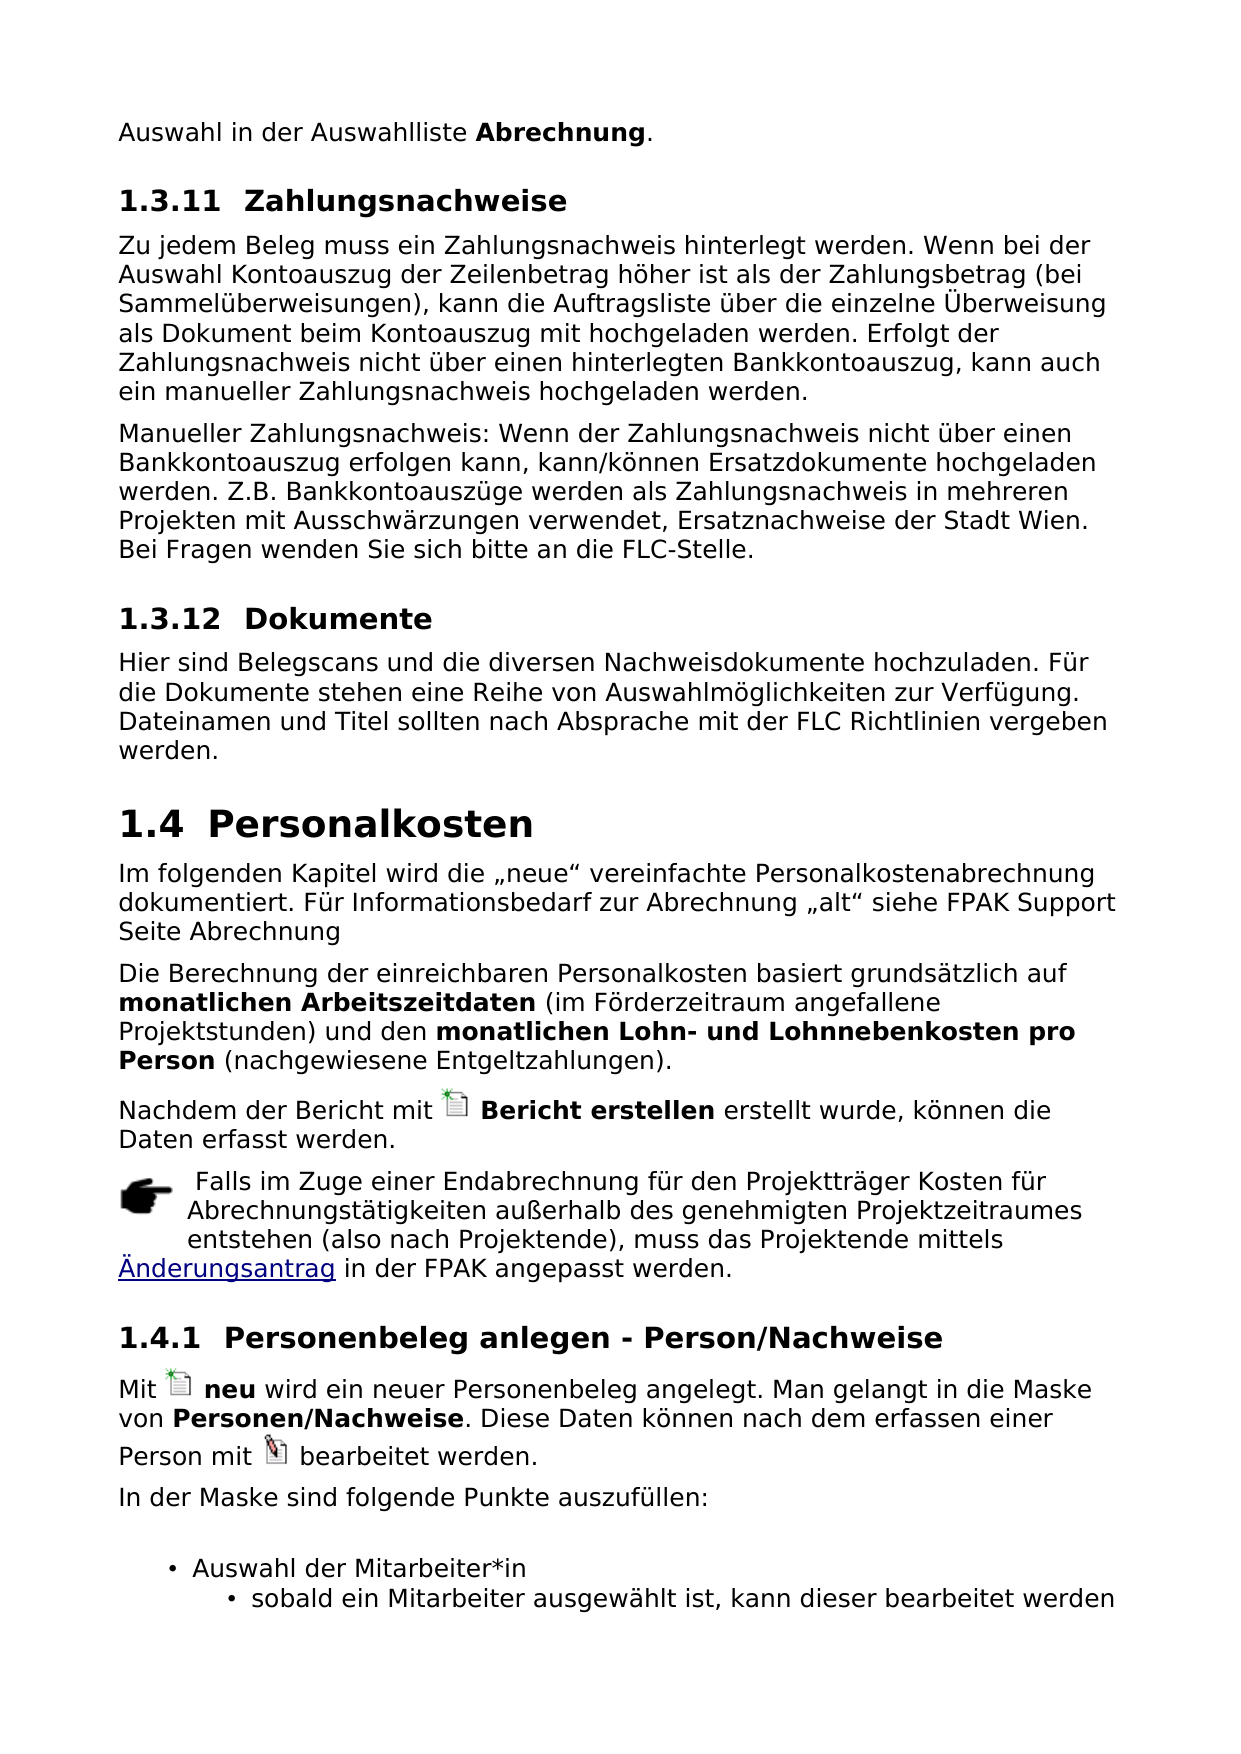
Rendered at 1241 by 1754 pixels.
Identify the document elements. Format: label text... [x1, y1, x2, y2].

text Falls im Zuge einer Endabrechnung für den Projektträger Kosten für Abrechnungstätigkeiten außerhalb des genehmigten Projektzeitraumes entstehen (also nach Projektende), muss das Projektende mittels Änderungsantrag in der FPAK angepasst werden. [118, 1167, 1122, 1283]
text Im folgenden Kapitel wird die „neue“ vereinfachte Personalkostenabrechnung dokumentiert. Für Informationsbedarf zur Abrechnung „alt“ siehe FPAK Support Seite Abrechnung [118, 859, 1122, 946]
text Hier sind Belegscans und die diversen Nachweisdokumente hochzuladen. Für die Dokumente stehen eine Reihe von Auswahlmöglichkeiten zur Verfügung. Dateinamen und Titel sollten nach Absprache mit der FLC Richtlinien vergeben werden. [118, 648, 1122, 765]
list sobald ein Mitarbeiter ausgewählt ist, kann dieser bearbeitet werden [236, 1584, 1122, 1613]
text Auswahl in der Auswahlliste Abrechnung. [118, 118, 1122, 147]
text Die Berechnung der einreichbaren Personalkosten basiert grundsätzlich auf monatlichen Arbeitszeitdaten (im Förderzeitraum angefallene Projektstunden) und den monatlichen Lohn- und Lohnnebenkosten pro Person (nachgewiesene Entgeltzahlungen). [118, 959, 1122, 1076]
subtitle Personalkosten [118, 803, 1122, 846]
text Zu jedem Beleg muss ein Zahlungsnachweis hinterlegt werden. Wenn bei der Auswahl Kontoauszug der Zeilenbetrag höher ist als der Zahlungsbetrag (bei Sammelüberweisungen), kann die Auftragsliste über die einzelne Überweisung als Dokument beim Kontoauszug mit hochgeladen werden. Erfolgt der Zahlungsnachweis nicht über einen hinterlegten Bankkontoauszug, kann auch ein manueller Zahlungsnachweis hochgeladen werden. [118, 231, 1122, 406]
picture [118, 1166, 187, 1234]
subtitle Personenbeleg anlegen - Person/Nachweise [118, 1321, 1122, 1355]
picture [441, 1088, 473, 1120]
text In der Maske sind folgende Punkte auszufüllen: [118, 1483, 1122, 1513]
subtitle Zahlungsnachweise [118, 185, 1122, 219]
text Mit neu wird ein neuer Personenbeleg angelegt. Man gelangt in die Maske von Personen/Nachweise. Diese Daten können nach dem erfassen einer Person mit bearbeitet werden. [118, 1367, 1122, 1471]
text Manueller Zahlungsnachweis: Wenn der Zahlungsnachweis nicht über einen Bankkontoauszug erfolgen kann, kann/können Ersatzdokumente hochgeladen werden. Z.B. Bankkontoauszüge werden als Zahlungsnachweis in mehreren Projekten mit Ausschwärzungen verwendet, Ersatznachweise der Stadt Wien. Bei Fragen wenden Sie sich bitte an die FLC-Stelle. [118, 419, 1122, 564]
subtitle Dokumente [118, 602, 1122, 636]
text Nachdem der Bericht mit Bericht erstellen erstellt wurde, können die Daten erfasst werden. [118, 1088, 1122, 1154]
picture [164, 1367, 196, 1399]
list Auswahl der Mitarbeiter*in [177, 1555, 1122, 1584]
picture [260, 1433, 292, 1466]
